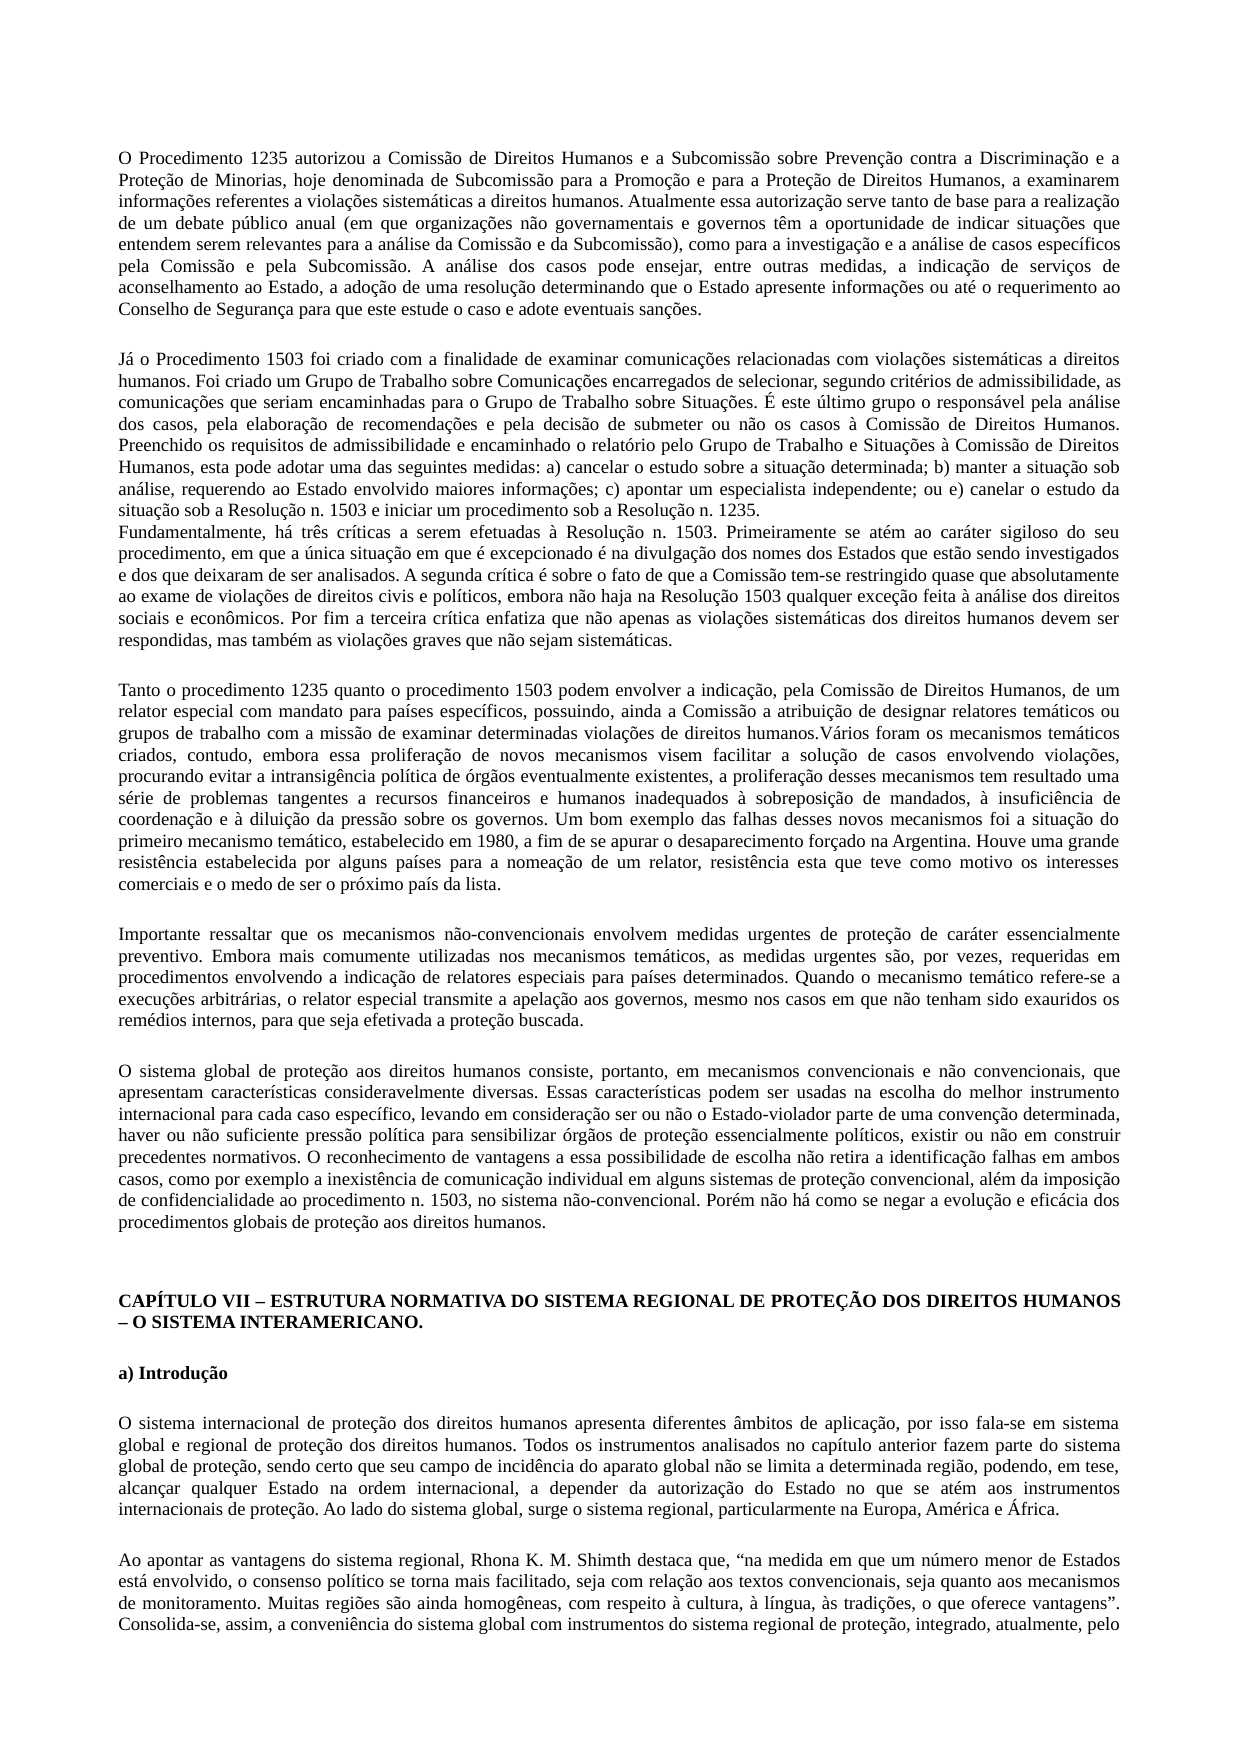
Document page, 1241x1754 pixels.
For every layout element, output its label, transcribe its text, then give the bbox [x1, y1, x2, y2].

text Já o Procedimento 1503 foi criado com a finalidade de examinar comunicações relacionadas com violações sistemáticas a direitos humanos. Foi criado um Grupo de Trabalho sobre Comunicações encarregados de selecionar, segundo critérios de admissibilidade, as comunicações que seriam encaminhadas para o Grupo de Trabalho sobre Situações. É este último grupo o responsável pela análise dos casos, pela elaboração de recomendações e pela decisão de submeter ou não os casos à Comissão de Direitos Humanos. Preenchido os requisitos de admissibilidade e encaminhado o relatório pelo Grupo de Trabalho e Situações à Comissão de Direitos Humanos, esta pode adotar uma das seguintes medidas: a) cancelar o estudo sobre a situação determinada; b) manter a situação sob análise, requerendo ao Estado envolvido maiores informações; c) apontar um especialista independente; ou e) canelar o estudo da situação sob a Resolução n. 1503 e iniciar um procedimento sob a Resolução n. 1235. [118, 348, 1122, 521]
text O Procedimento 1235 autorizou a Comissão de Direitos Humanos e a Subcomissão sobre Prevenção contra a Discriminação e a Proteção de Minorias, hoje denominada de Subcomissão para a Promoção e para a Proteção de Direitos Humanos, a examinarem informações referentes a violações sistemáticas a direitos humanos. Atualmente essa autorização serve tanto de base para a realização de um debate público anual (em que organizações não governamentais e governos têm a oportunidade de indicar situações que entendem serem relevantes para a análise da Comissão e da Subcomissão), como para a investigação e a análise de casos específicos pela Comissão e pela Subcomissão. A análise dos casos pode ensejar, entre outras medidas, a indicação de serviços de aconselhamento ao Estado, a adoção de uma resolução determinando que o Estado apresente informações ou até o requerimento ao Conselho de Segurança para que este estude o caso e adote eventuais sanções. [118, 147, 1122, 319]
text Fundamentalmente, há três críticas a serem efetuadas à Resolução n. 1503. Primeiramente se atém ao caráter sigiloso do seu procedimento, em que a única situação em que é excepcionado é na divulgação dos nomes dos Estados que estão sendo investigados e dos que deixaram de ser analisados. A segunda crítica é sobre o fato de que a Comissão tem-se restringido quase que absolutamente ao exame de violações de direitos civis e políticos, embora não haja na Resolução 1503 qualquer exceção feita à análise dos direitos sociais e econômicos. Por fim a terceira crítica enfatiza que não apenas as violações sistemáticas dos direitos humanos devem ser respondidas, mas também as violações graves que não sejam sistemáticas. [118, 521, 1122, 650]
text CAPÍTULO VII – ESTRUTURA NORMATIVA DO SISTEMA REGIONAL DE PROTEÇÃO DOS DIREITOS HUMANOS – O SISTEMA INTERAMERICANO. [118, 1290, 1122, 1333]
text Tanto o procedimento 1235 quanto o procedimento 1503 podem envolver a indicação, pela Comissão de Direitos Humanos, de um relator especial com mandato para países específicos, possuindo, ainda a Comissão a atribuição de designar relatores temáticos ou grupos de trabalho com a missão de examinar determinadas violações de direitos humanos.Vários foram os mecanismos temáticos criados, contudo, embora essa proliferação de novos mecanismos visem facilitar a solução de casos envolvendo violações, procurando evitar a intransigência política de órgãos eventualmente existentes, a proliferação desses mecanismos tem resultado uma série de problemas tangentes a recursos financeiros e humanos inadequados à sobreposição de mandados, à insuficiência de coordenação e à diluição da pressão sobre os governos. Um bom exemplo das falhas desses novos mecanismos foi a situação do primeiro mecanismo temático, estabelecido em 1980, a fim de se apurar o desaparecimento forçado na Argentina. Houve uma grande resistência estabelecida por alguns países para a nomeação de um relator, resistência esta que teve como motivo os interesses comerciais e o medo de ser o próximo país da lista. [118, 679, 1122, 894]
text a) Introdução [118, 1362, 1122, 1383]
text Ao apontar as vantagens do sistema regional, Rhona K. M. Shimth destaca que, “na medida em que um número menor de Estados está envolvido, o consenso político se torna mais facilitado, seja com relação aos textos convencionais, seja quanto aos mecanismos de monitoramento. Muitas regiões são ainda homogêneas, com respeito à cultura, à língua, às tradições, o que oferece vantagens”. Consolida-se, assim, a conveniência do sistema global com instrumentos do sistema regional de proteção, integrado, atualmente, pelo [118, 1548, 1122, 1635]
text O sistema internacional de proteção dos direitos humanos apresenta diferentes âmbitos de aplicação, por isso fala-se em sistema global e regional de proteção dos direitos humanos. Todos os instrumentos analisados no capítulo anterior fazem parte do sistema global de proteção, sendo certo que seu campo de incidência do aparato global não se limita a determinada região, podendo, em tese, alcançar qualquer Estado na ordem internacional, a depender da autorização do Estado no que se atém aos instrumentos internacionais de proteção. Ao lado do sistema global, surge o sistema regional, particularmente na Europa, América e África. [118, 1412, 1122, 1520]
text Importante ressaltar que os mecanismos não-convencionais envolvem medidas urgentes de proteção de caráter essencialmente preventivo. Embora mais comumente utilizadas nos mecanismos temáticos, as medidas urgentes são, por vezes, requeridas em procedimentos envolvendo a indicação de relatores especiais para países determinados. Quando o mecanismo temático refere-se a execuções arbitrárias, o relator especial transmite a apelação aos governos, mesmo nos casos em que não tenham sido exauridos os remédios internos, para que seja efetivada a proteção buscada. [118, 923, 1122, 1031]
text O sistema global de proteção aos direitos humanos consiste, portanto, em mecanismos convencionais e não convencionais, que apresentam características consideravelmente diversas. Essas características podem ser usadas na escolha do melhor instrumento internacional para cada caso específico, levando em consideração ser ou não o Estado-violador parte de uma convenção determinada, haver ou não suficiente pressão política para sensibilizar órgãos de proteção essencialmente políticos, existir ou não em construir precedentes normativos. O reconhecimento de vantagens a essa possibilidade de escolha não retira a identificação falhas em ambos casos, como por exemplo a inexistência de comunicação individual em alguns sistemas de proteção convencional, além da imposição de confidencialidade ao procedimento n. 1503, no sistema não-convencional. Porém não há como se negar a evolução e eficácia dos procedimentos globais de proteção aos direitos humanos. [118, 1060, 1122, 1232]
